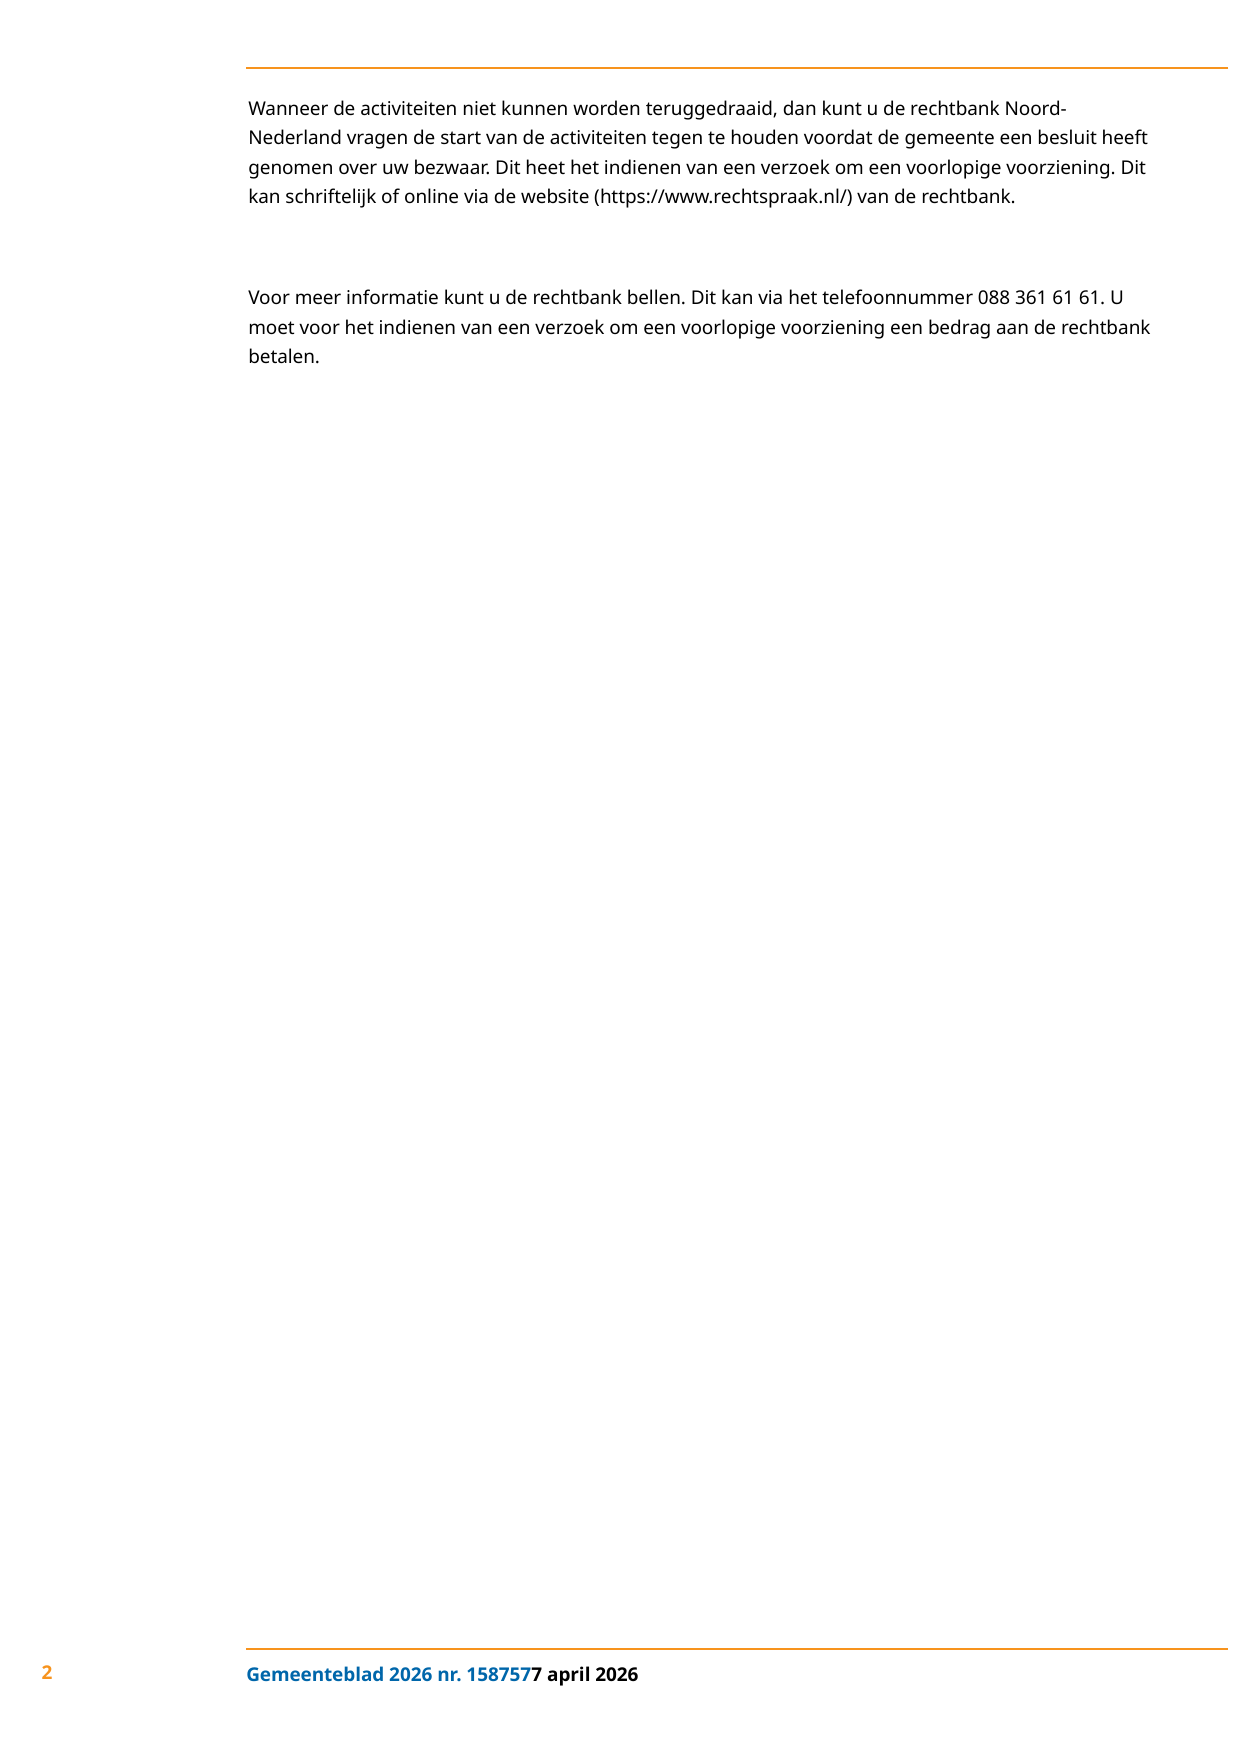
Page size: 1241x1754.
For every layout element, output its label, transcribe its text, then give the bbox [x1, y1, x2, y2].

text Wanneer de activiteiten niet kunnen worden teruggedraaid, dan kunt u de rechtbank Noord-Nederland vragen de start van de activiteiten tegen te houden voordat de gemeente een besluit heeft genomen over uw bezwaar. Dit heet het indienen van een verzoek om een voorlopige voorziening. Dit kan schriftelijk of online via de website (https://www.rechtspraak.nl/) van de rechtbank. [248, 95, 1152, 209]
text Voor meer informatie kunt u de rechtbank bellen. Dit kan via het telefoonnummer 088 361 61 61. U moet voor het indienen van een verzoek om een voorlopige voorziening een bedrag aan de rechtbank betalen. [248, 284, 1152, 369]
picture [41, 47, 231, 172]
